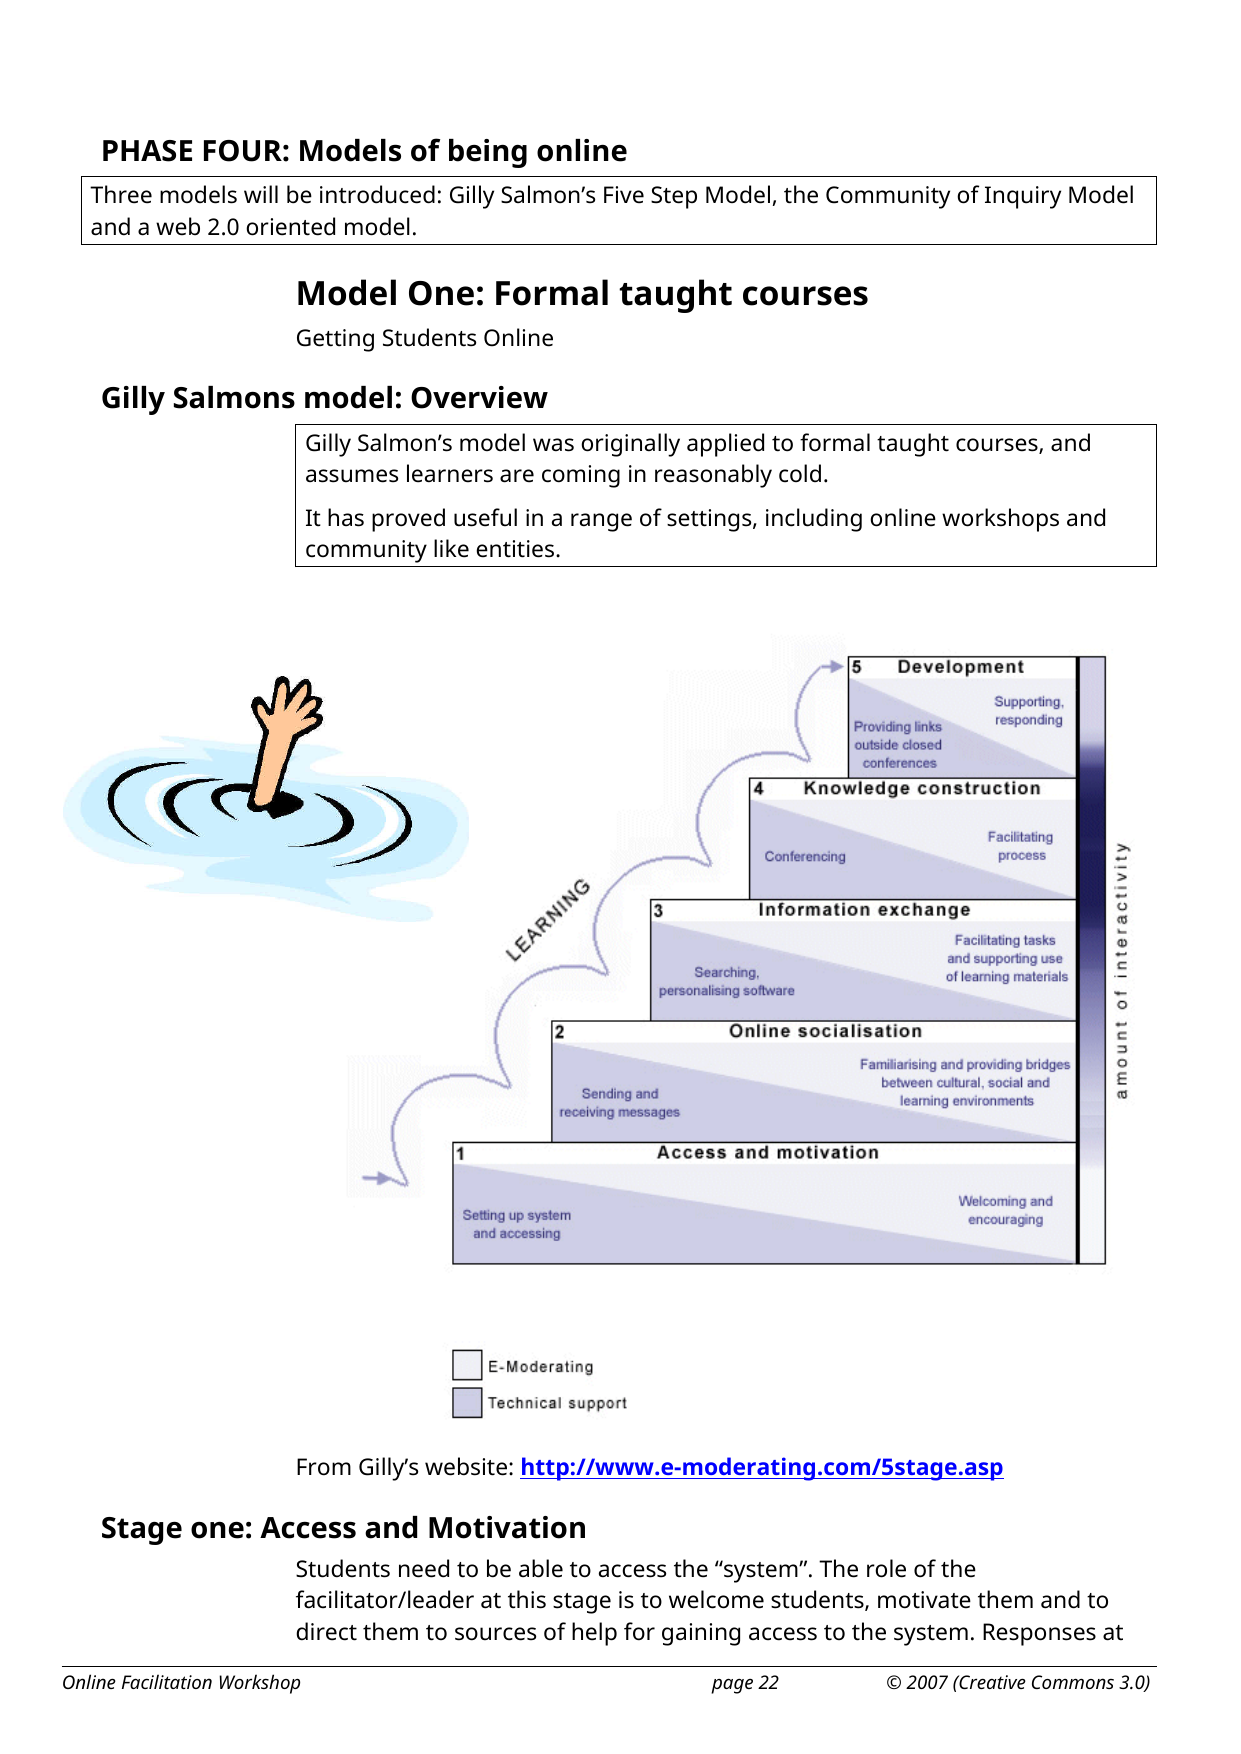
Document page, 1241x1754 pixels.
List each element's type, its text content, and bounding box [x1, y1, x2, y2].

text It has proved useful in a range of settings, including online workshops and community like entities. [296, 499, 1156, 566]
subtitle Model One: Formal taught courses [295, 270, 1157, 315]
picture [63, 676, 469, 922]
text Students need to be able to access the “system”. The role of the facilitator/leader at this stage is to welcome students, motivate them and to direct them to sources of help for gaining access to the system. Responses at [295, 1553, 1157, 1647]
subtitle Stage one: Access and Motivation [101, 1507, 1157, 1547]
subtitle Gilly Salmons model: Overview [101, 378, 1157, 417]
subtitle PHASE FOUR: Models of being online [101, 130, 1157, 170]
text Getting Students Online [295, 321, 1157, 353]
text From Gilly’s website: http://www.e-moderating.com/5stage.asp [295, 1451, 1157, 1482]
picture [311, 632, 1135, 1430]
text Gilly Salmon’s model was originally applied to formal taught courses, and assumes learners are coming in reasonably cold. [296, 425, 1156, 489]
text Three models will be introduced: Gilly Salmon’s Five Step Model, the Community of Inquiry Model and a web 2.0 oriented model. [82, 177, 1156, 244]
